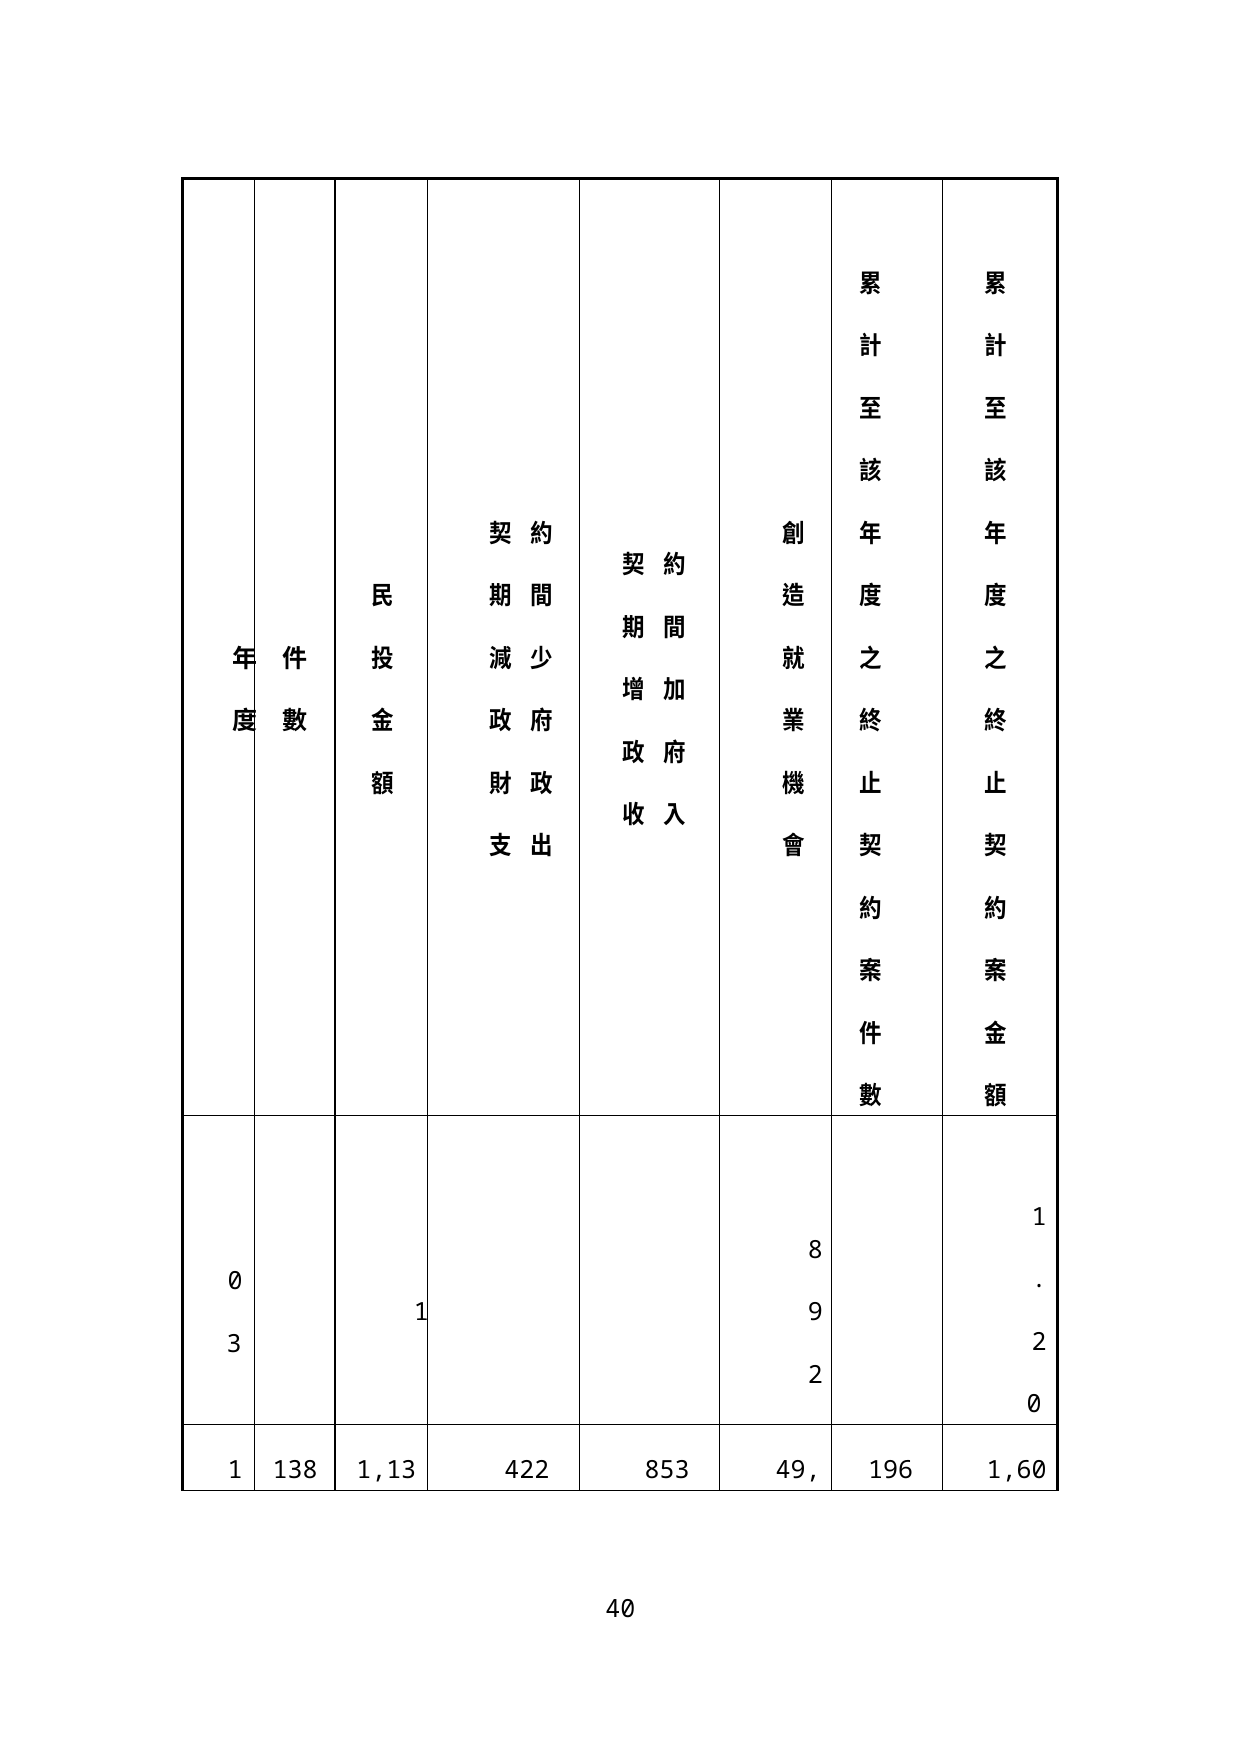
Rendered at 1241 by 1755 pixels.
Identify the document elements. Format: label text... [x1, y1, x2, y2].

table_cell 892 [720, 1116, 831, 1424]
table_cell [832, 1116, 942, 1424]
table_cell 1.20 [943, 1116, 1056, 1424]
table_header 累計至該年度之終止契約案金額 [943, 180, 1056, 1115]
table_cell [580, 1116, 719, 1424]
table_header 契約期間減少政府財政支出 [428, 180, 579, 1115]
table_cell 853 [580, 1425, 719, 1490]
table_cell 1 [184, 1425, 254, 1490]
table_cell 196 [832, 1425, 942, 1490]
table_header 累計至該年度之終止契約案件數 [832, 180, 942, 1115]
table_cell 1,13 [336, 1425, 427, 1490]
table_header 契約期間增加政府收入 [580, 180, 719, 1115]
table_header 年度 [184, 180, 254, 1115]
table_cell 49, [720, 1425, 831, 1490]
table_cell 138 [255, 1425, 334, 1490]
table_cell [255, 1116, 334, 1424]
table_cell 03 [184, 1116, 254, 1424]
table_header 件數 [255, 180, 334, 1115]
table_cell 1,60 [943, 1425, 1056, 1490]
table_cell [428, 1116, 579, 1424]
table_header 民投金額 [336, 180, 427, 1115]
table_cell 1 [336, 1116, 427, 1424]
table_header 創造就業機會 [720, 180, 831, 1115]
table_cell 422 [428, 1425, 579, 1490]
